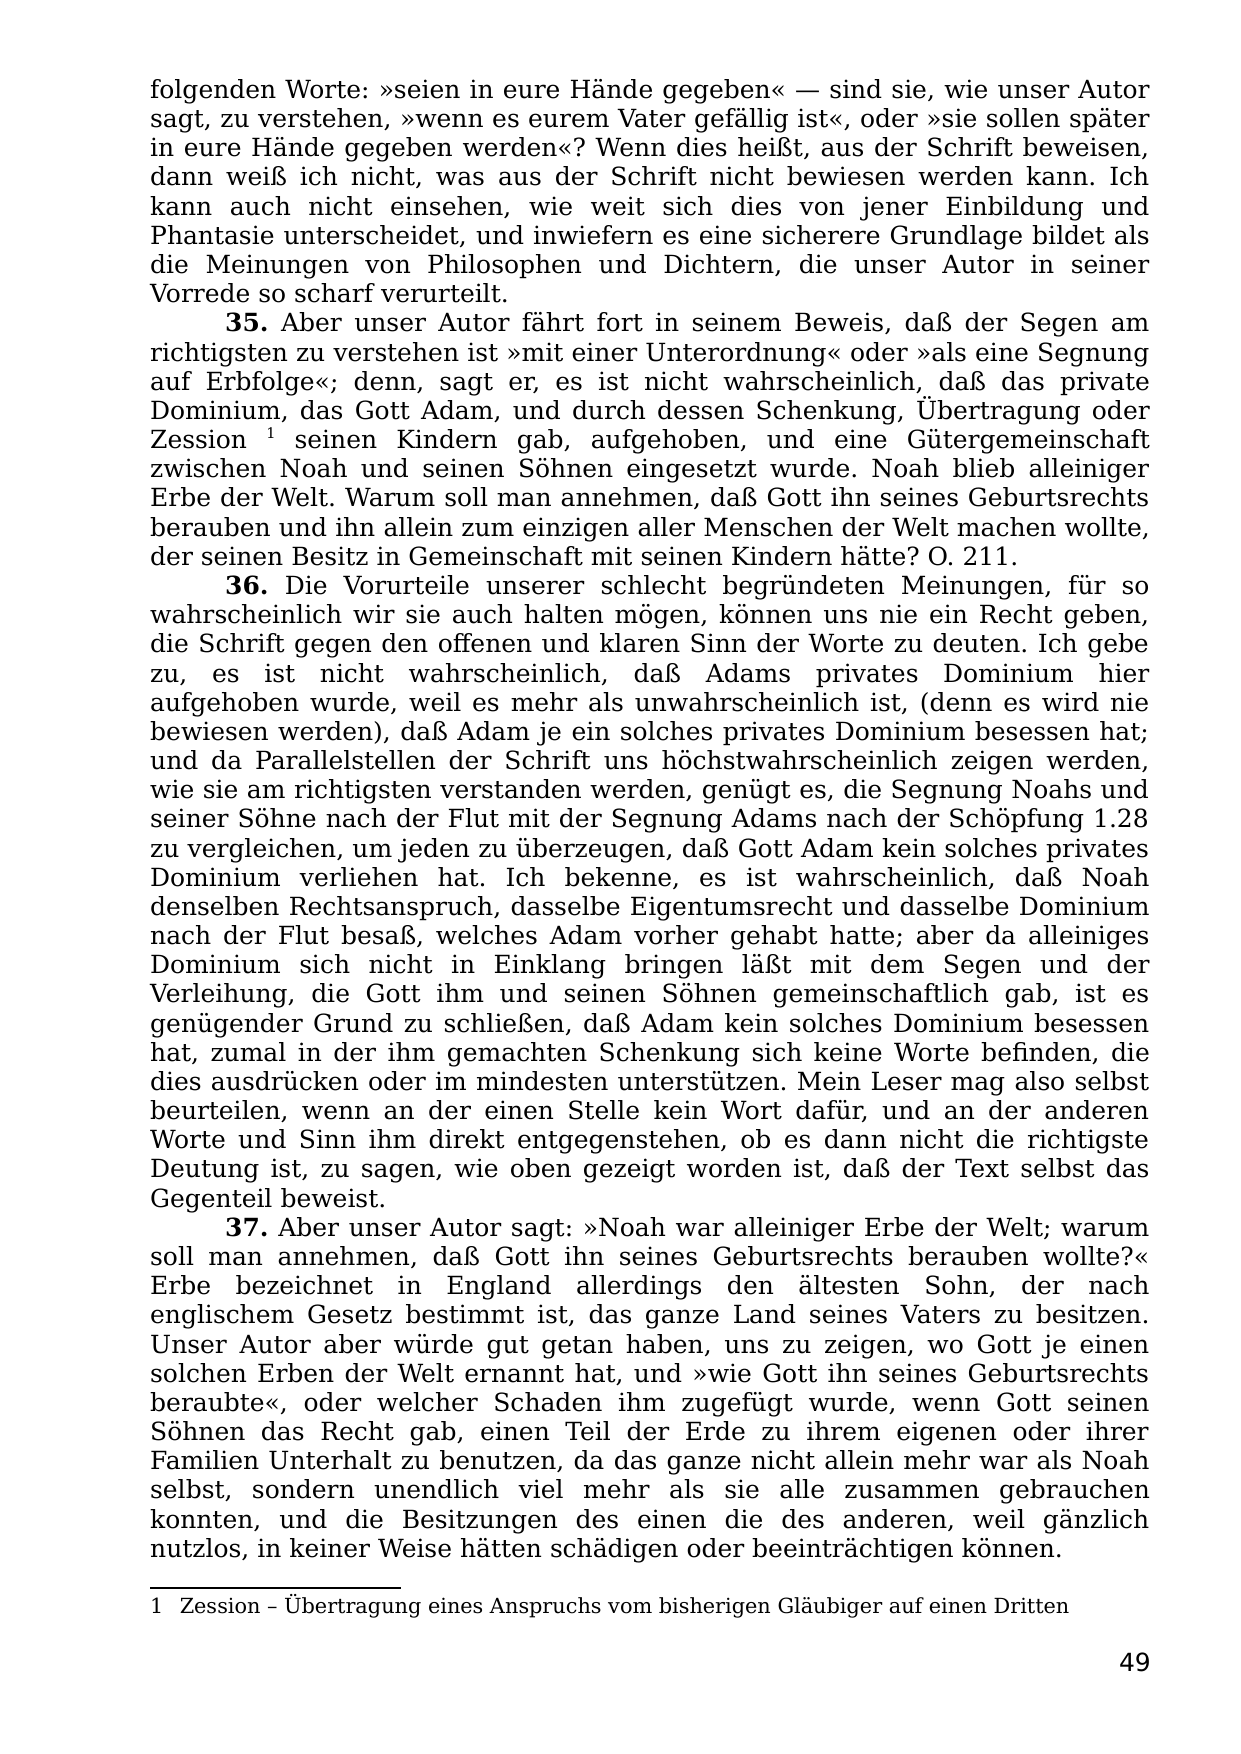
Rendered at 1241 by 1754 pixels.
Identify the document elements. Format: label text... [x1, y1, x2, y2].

text folgenden Worte: »seien in eure Hände gegeben« — sind sie, wie unser Autor sagt, zu verstehen, »wenn es eurem Vater gefällig ist«, oder »sie sollen später in eure Hände gegeben werden«? Wenn dies heißt, aus der Schrift beweisen, dann weiß ich nicht, was aus der Schrift nicht bewiesen werden kann. Ich kann auch nicht einsehen, wie weit sich dies von jener Einbildung und Phantasie unterscheidet, und inwiefern es eine sicherere Grundlage bildet als die Meinungen von Philosophen und Dichtern, die unser Autor in seiner Vorrede so scharf verurteilt. [150, 75, 1151, 308]
text Zession – Übertragung eines Anspruchs vom bisherigen Gläubiger auf einen Dritten [150, 1594, 1151, 1618]
text 36. Die Vorurteile unserer schlecht begründeten Meinungen, für so wahrscheinlich wir sie auch halten mögen, können uns nie ein Recht geben, die Schrift gegen den offenen und klaren Sinn der Worte zu deuten. Ich gebe zu, es ist nicht wahrscheinlich, daß Adams privates Dominium hier aufgehoben wurde, weil es mehr als unwahrscheinlich ist, (denn es wird nie bewiesen werden), daß Adam je ein solches privates Dominium besessen hat; und da Parallelstellen der Schrift uns höchstwahrscheinlich zeigen werden, wie sie am richtigsten verstanden werden, genügt es, die Segnung Noahs und seiner Söhne nach der Flut mit der Segnung Adams nach der Schöpfung 1.28 zu vergleichen, um jeden zu überzeugen, daß Gott Adam kein solches privates Dominium verliehen hat. Ich bekenne, es ist wahrscheinlich, daß Noah denselben Rechtsanspruch, dasselbe Eigentumsrecht und dasselbe Dominium nach der Flut besaß, welches Adam vorher gehabt hatte; aber da alleiniges Dominium sich nicht in Einklang bringen läßt mit dem Segen und der Verleihung, die Gott ihm und seinen Söhnen gemeinschaftlich gab, ist es genügender Grund zu schließen, daß Adam kein solches Dominium besessen hat, zumal in der ihm gemachten Schenkung sich keine Worte befinden, die dies ausdrücken oder im mindesten unterstützen. Mein Leser mag also selbst beurteilen, wenn an der einen Stelle kein Wort dafür, und an der anderen Worte und Sinn ihm direkt entgegenstehen, ob es dann nicht die richtigste Deutung ist, zu sagen, wie oben gezeigt worden ist, daß der Text selbst das Gegenteil beweist. [150, 571, 1151, 1213]
text 35. Aber unser Autor fährt fort in seinem Beweis, daß der Segen am richtigsten zu verstehen ist »mit einer Unterordnung« oder »als eine Segnung auf Erbfolge«; denn, sagt er, es ist nicht wahrscheinlich, daß das private Dominium, das Gott Adam, und durch dessen Schenkung, Übertragung oder Zession seinen Kindern gab, aufgehoben, und eine Gütergemeinschaft zwischen Noah und seinen Söhnen eingesetzt wurde. Noah blieb alleiniger Erbe der Welt. Warum soll man annehmen, daß Gott ihn seines Geburtsrechts berauben und ihn allein zum einzigen aller Menschen der Welt machen wollte, der seinen Besitz in Gemeinschaft mit seinen Kindern hätte? O. 211. [150, 308, 1151, 571]
text 37. Aber unser Autor sagt: »Noah war alleiniger Erbe der Welt; warum soll man annehmen, daß Gott ihn seines Geburtsrechts berauben wollte?« Erbe bezeichnet in England allerdings den ältesten Sohn, der nach englischem Gesetz bestimmt ist, das ganze Land seines Vaters zu besitzen. Unser Autor aber würde gut getan haben, uns zu zeigen, wo Gott je einen solchen Erben der Welt ernannt hat, und »wie Gott ihn seines Geburtsrechts beraubte«, oder welcher Schaden ihm zugefügt wurde, wenn Gott seinen Söhnen das Recht gab, einen Teil der Erde zu ihrem eigenen oder ihrer Familien Unterhalt zu benutzen, da das ganze nicht allein mehr war als Noah selbst, sondern unendlich viel mehr als sie alle zusammen gebrauchen konnten, und die Besitzungen des einen die des anderen, weil gänzlich nutzlos, in keiner Weise hätten schädigen oder beeinträchtigen können. [150, 1213, 1151, 1563]
